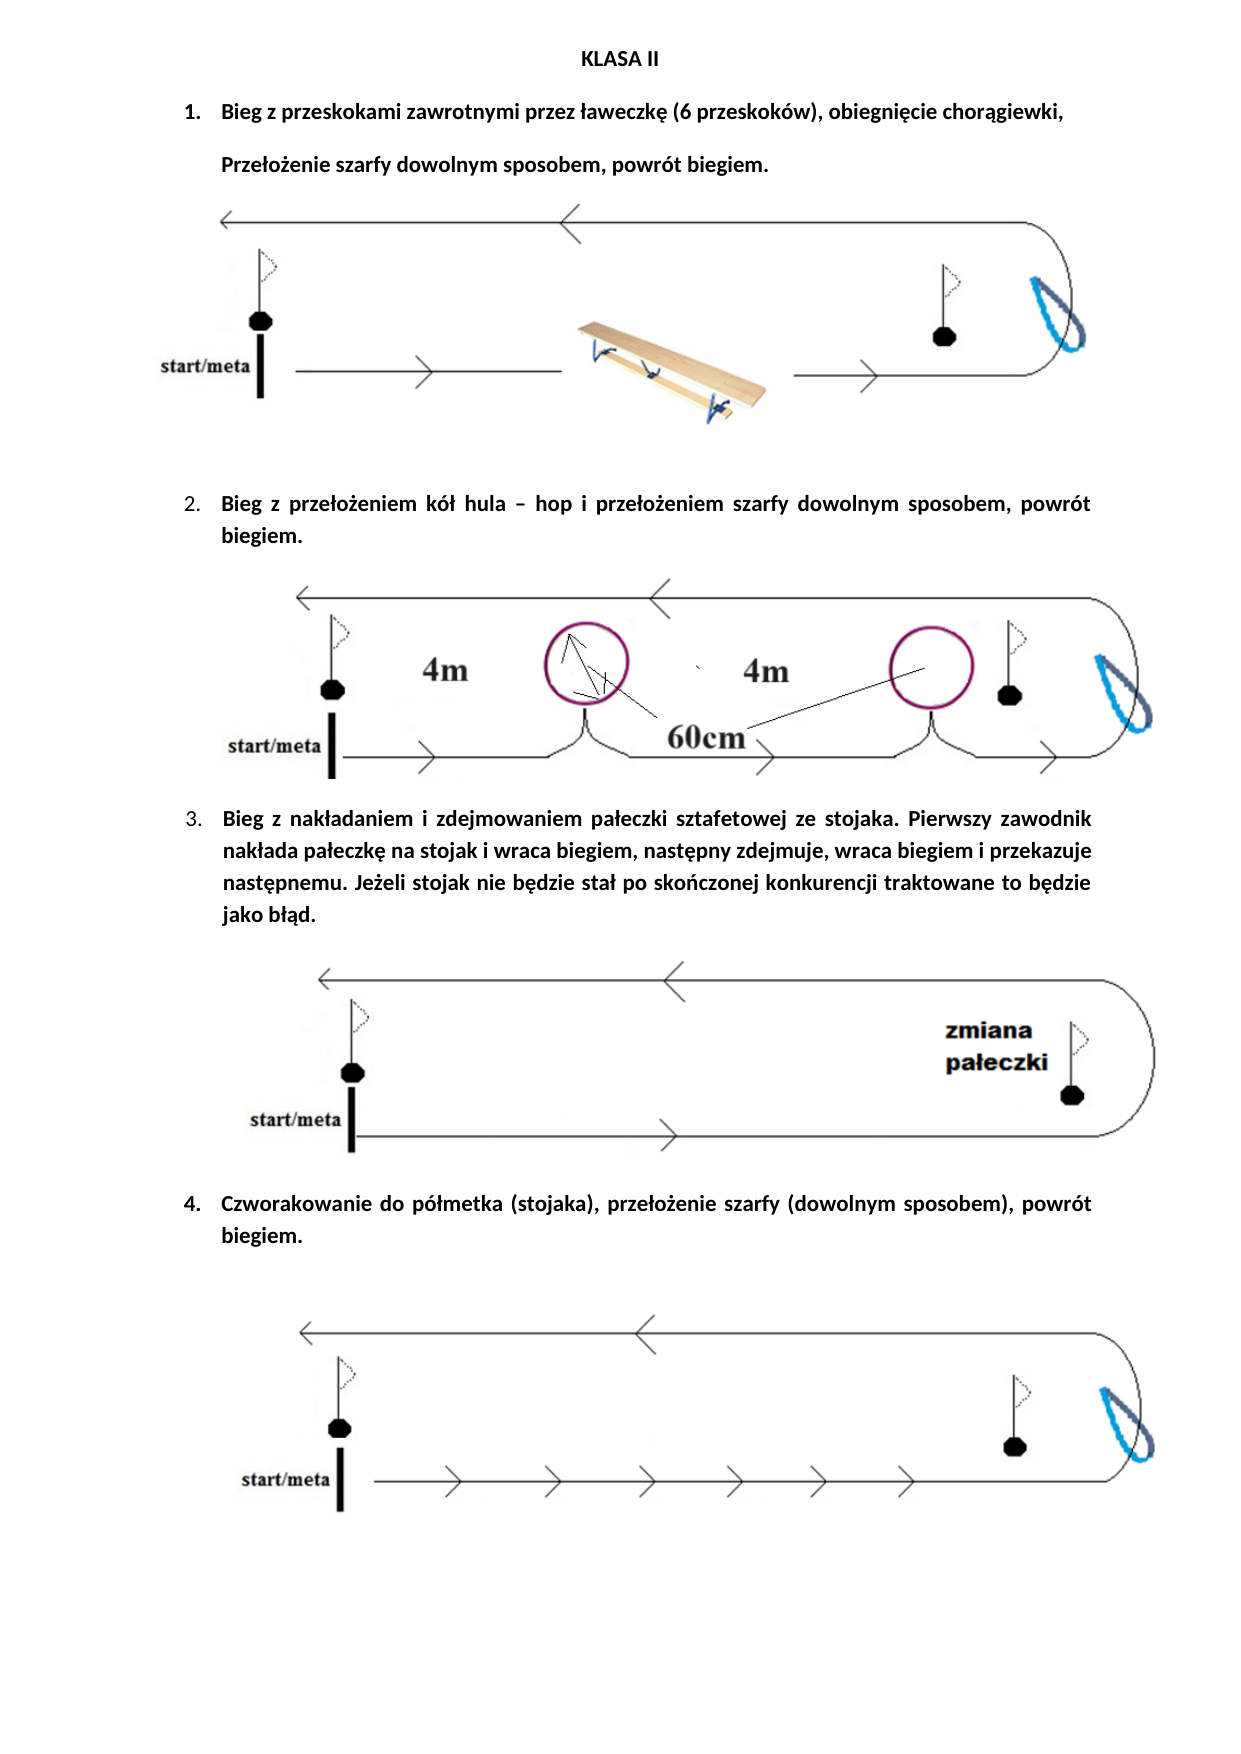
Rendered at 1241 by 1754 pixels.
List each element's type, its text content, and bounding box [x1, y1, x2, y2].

list Bieg z przełożeniem kół hula – hop i przełożeniem szarfy dowolnym sposobem, powrót biegiem. [183, 489, 1093, 549]
text KLASA II [148, 44, 1093, 72]
list Bieg z nakładaniem i zdejmowaniem pałeczki sztafetowej ze stojaka. Pierwszy zawodnik nakłada pałeczkę na stojak i wraca biegiem, następny zdejmuje, wraca biegiem i przekazuje następnemu. Jeżeli stojak nie będzie stał po skończonej konkurencji traktowane to będzie jako błąd. [185, 804, 1093, 929]
list Bieg z przeskokami zawrotnymi przez ławeczkę (6 przeskoków), obiegnięcie chorągiewki, [183, 97, 1093, 125]
list Przełożenie szarfy dowolnym sposobem, powrót biegiem. [221, 150, 1093, 178]
list Czworakowanie do półmetka (stojaka), przełożenie szarfy (dowolnym sposobem), powrót biegiem. [183, 1189, 1093, 1249]
